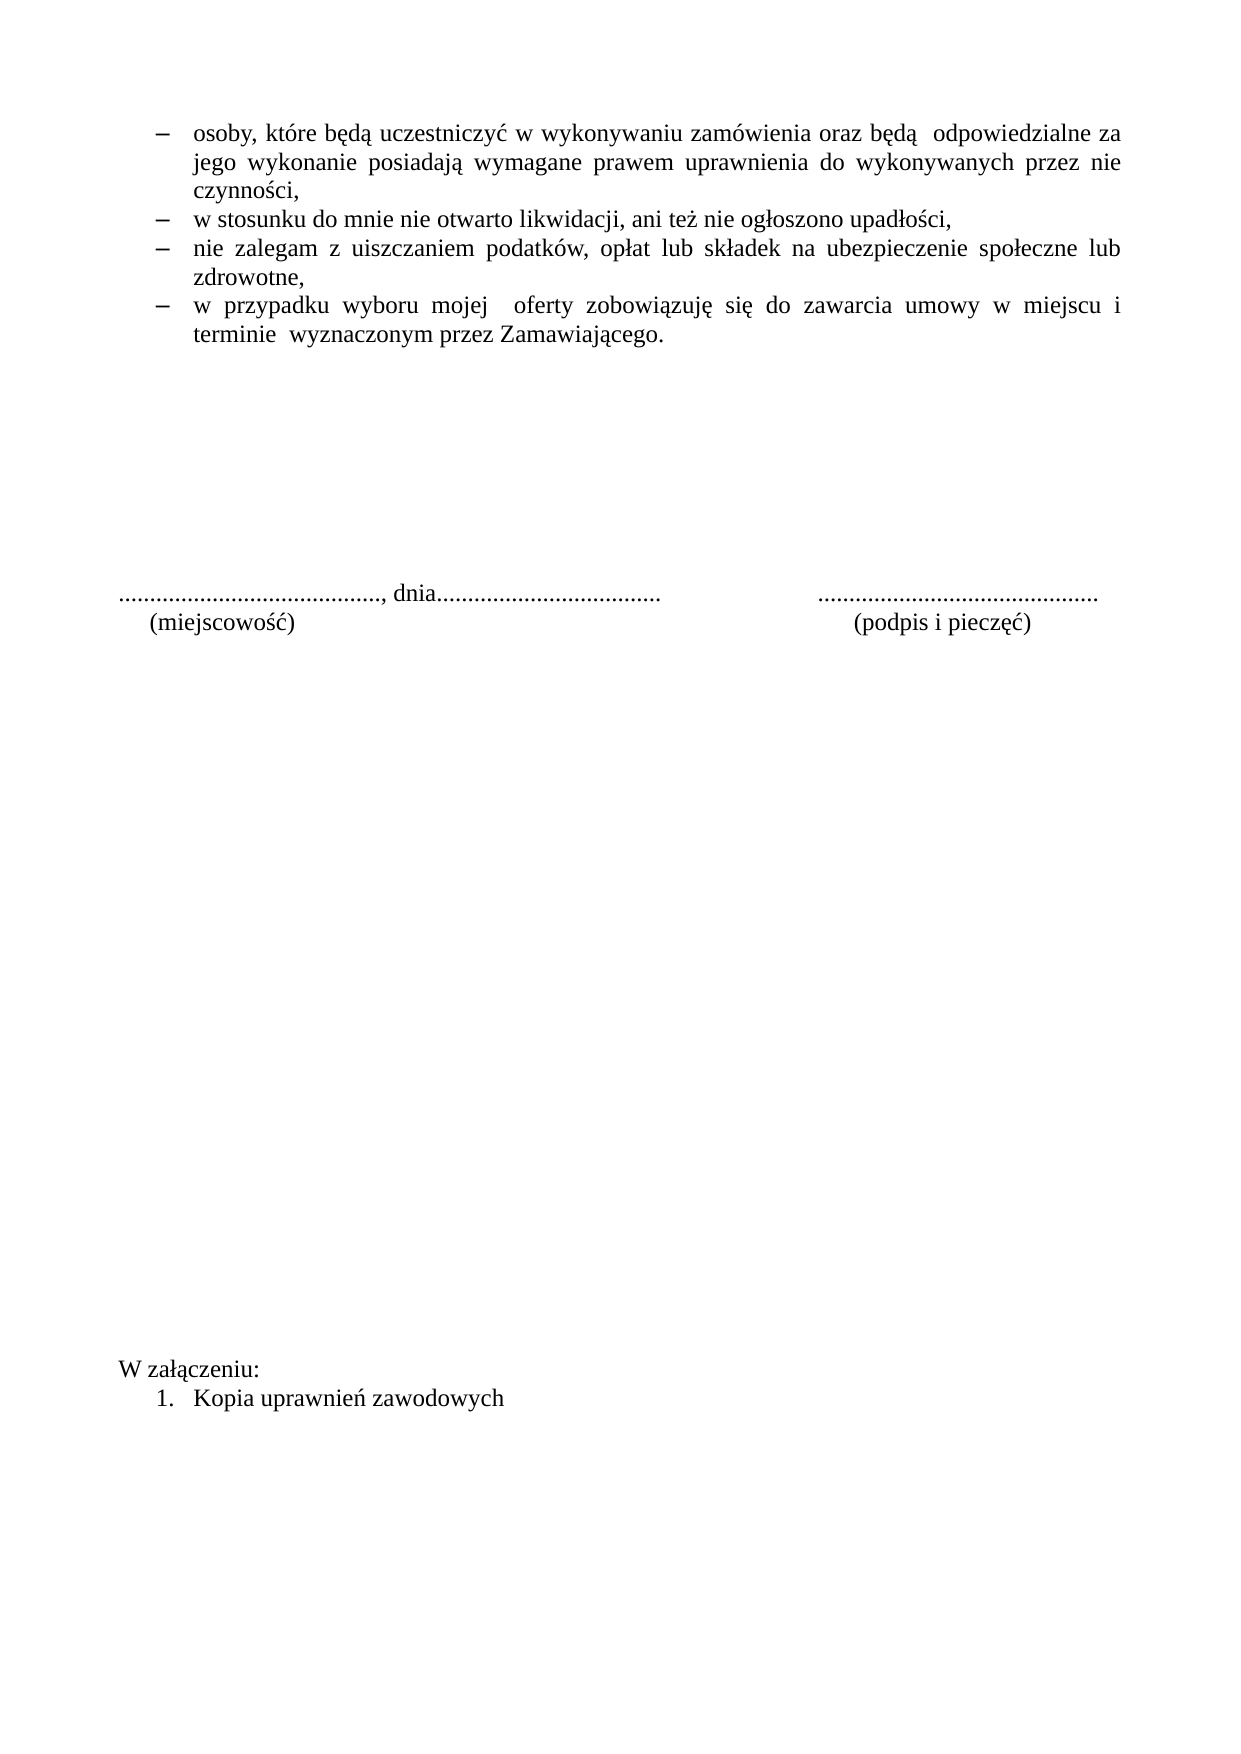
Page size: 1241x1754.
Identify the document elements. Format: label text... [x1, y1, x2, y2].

list Kopia uprawnień zawodowych [156, 1383, 1122, 1412]
text W załączeniu: [118, 1354, 1122, 1383]
text (miejscowość) (podpis i pieczęć) [118, 607, 1122, 636]
list nie zalegam z uiszczaniem podatków, opłat lub składek na ubezpieczenie społeczne lub zdrowotne, [156, 233, 1122, 291]
list w przypadku wyboru mojej oferty zobowiązuję się do zawarcia umowy w miejscu i terminie wyznaczonym przez Zamawiającego. [156, 291, 1122, 348]
list w stosunku do mnie nie otwarto likwidacji, ani też nie ogłoszono upadłości, [156, 204, 1122, 233]
list osoby, które będą uczestniczyć w wykonywaniu zamówienia oraz będą odpowiedzialne za jego wykonanie posiadają wymagane prawem uprawnienia do wykonywanych przez nie czynności, [156, 118, 1122, 204]
text .........................................., dnia.................................... ............................................. [118, 578, 1122, 607]
